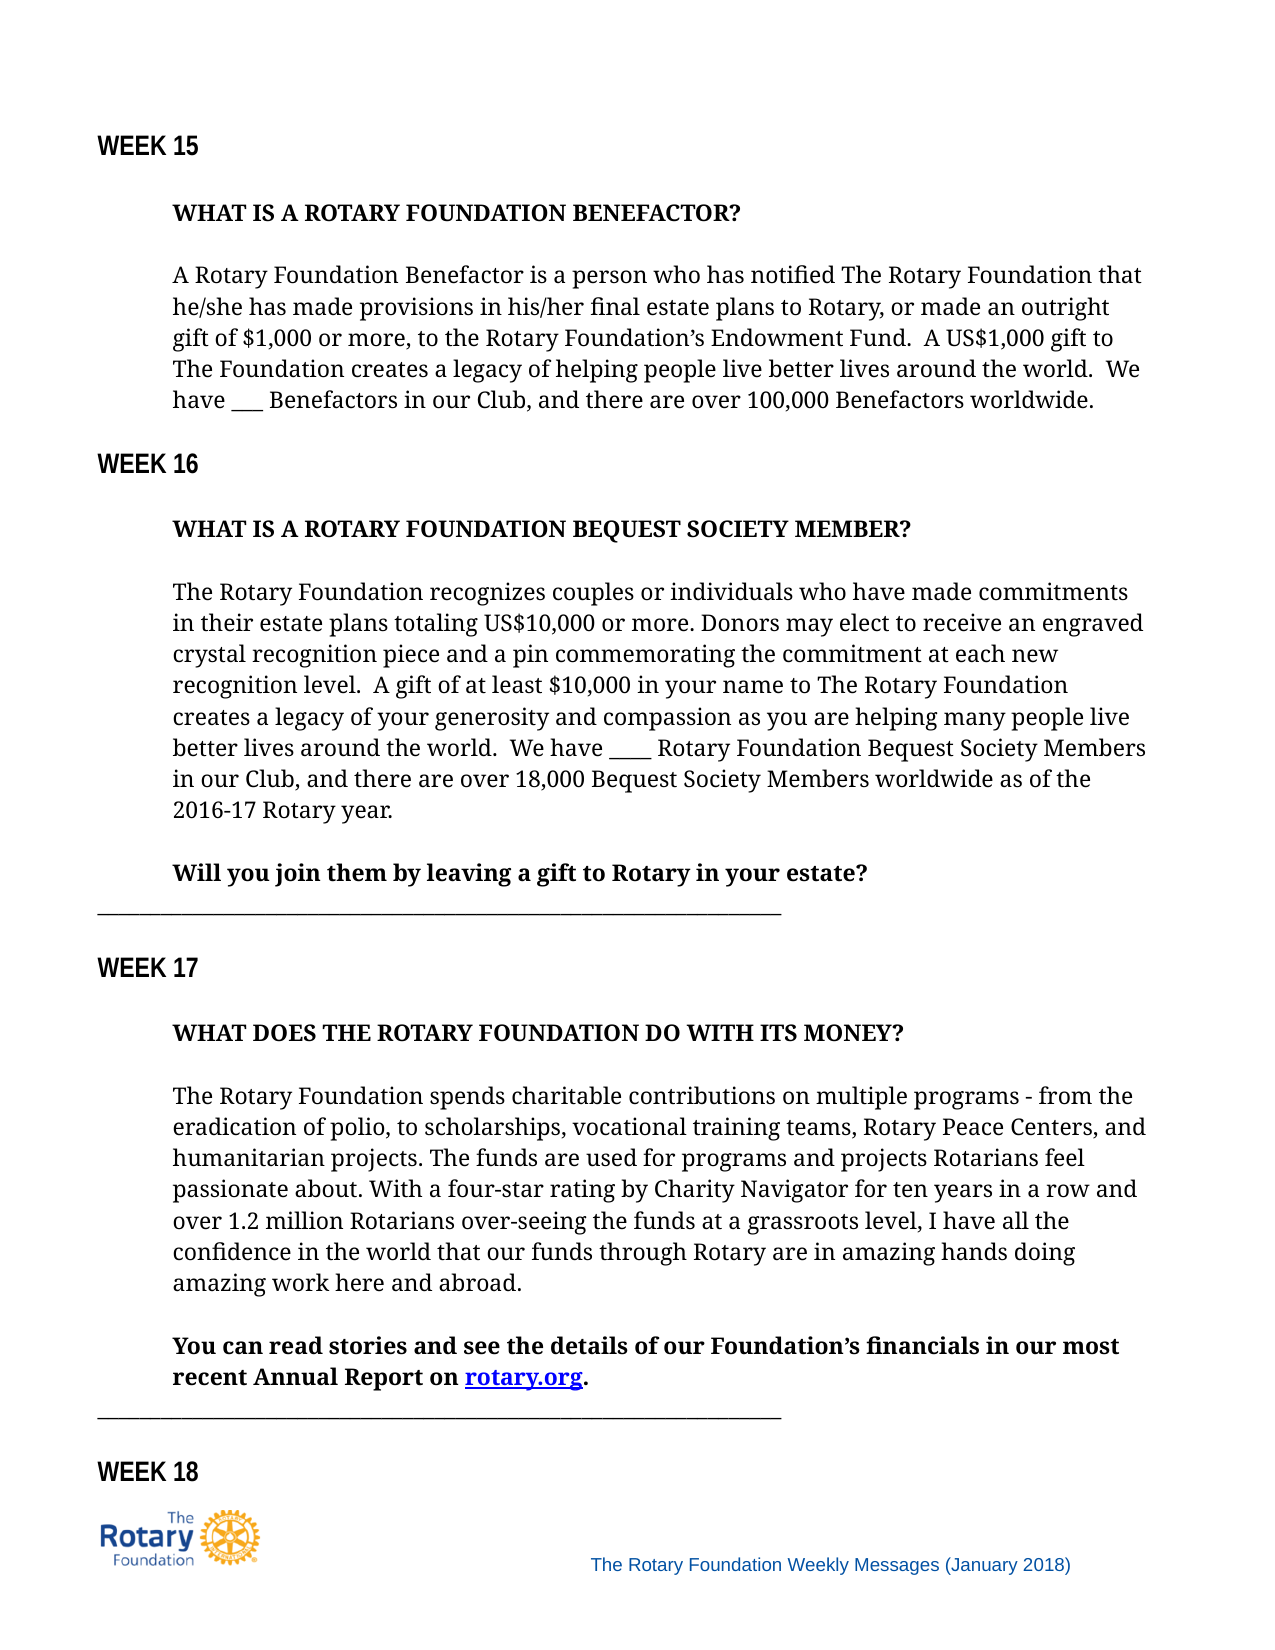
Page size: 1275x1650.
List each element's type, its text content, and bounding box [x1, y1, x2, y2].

text _________________________________________________________________ [97, 888, 1147, 919]
text The Rotary Foundation spends charitable contributions on multiple programs - from the eradication of polio, to scholarships, vocational training teams, Rotary Peace Centers, and humanitarian projects. The funds are used for programs and projects Rotarians feel passionate about. With a four-star rating by Charity Navigator for ten years in a row and over 1.2 million Rotarians over-seeing the funds at a grassroots level, I have all the confidence in the world that our funds through Rotary are in amazing hands doing amazing work here and abroad. [172, 1079, 1147, 1298]
text WEEK 18 [97, 1454, 1147, 1489]
text WEEK 17 [97, 951, 1147, 983]
text WHAT IS A ROTARY FOUNDATION BENEFACTOR? [172, 197, 1147, 228]
text A Rotary Foundation Benefactor is a person who has notified The Rotary Foundation that he/she has made provisions in his/her final estate plans to Rotary, or made an outright gift of $1,000 or more, to the Rotary Foundation’s Endowment Fund. A US$1,000 gift to The Foundation creates a legacy of helping people live better lives around the world. We have ___ Benefactors in our Club, and there are over 100,000 Benefactors worldwide. [172, 259, 1147, 416]
text WEEK 15 [97, 129, 1147, 163]
text WHAT DOES THE ROTARY FOUNDATION DO WITH ITS MONEY? [172, 1017, 1147, 1048]
picture [97, 1510, 264, 1571]
text WHAT IS A ROTARY FOUNDATION BEQUEST SOCIETY MEMBER? [172, 513, 1147, 544]
text Will you join them by leaving a gift to Rotary in your estate? [172, 857, 1147, 888]
text The Rotary Foundation recognizes couples or individuals who have made commitments in their estate plans totaling US$10,000 or more. Donors may elect to receive an engraved crystal recognition piece and a pin commemorating the commitment at each new recognition level. A gift of at least $10,000 in your name to The Rotary Foundation creates a legacy of your generosity and compassion as you are helping many people live better lives around the world. We have ____ Rotary Foundation Bequest Society Members in our Club, and there are over 18,000 Bequest Society Members worldwide as of the 2016-17 Rotary year. [172, 576, 1147, 826]
text _________________________________________________________________ [97, 1392, 1147, 1423]
text WEEK 16 [97, 447, 1147, 479]
text You can read stories and see the details of our Foundation’s financials in our most recent Annual Report on rotary.org. [172, 1329, 1147, 1392]
